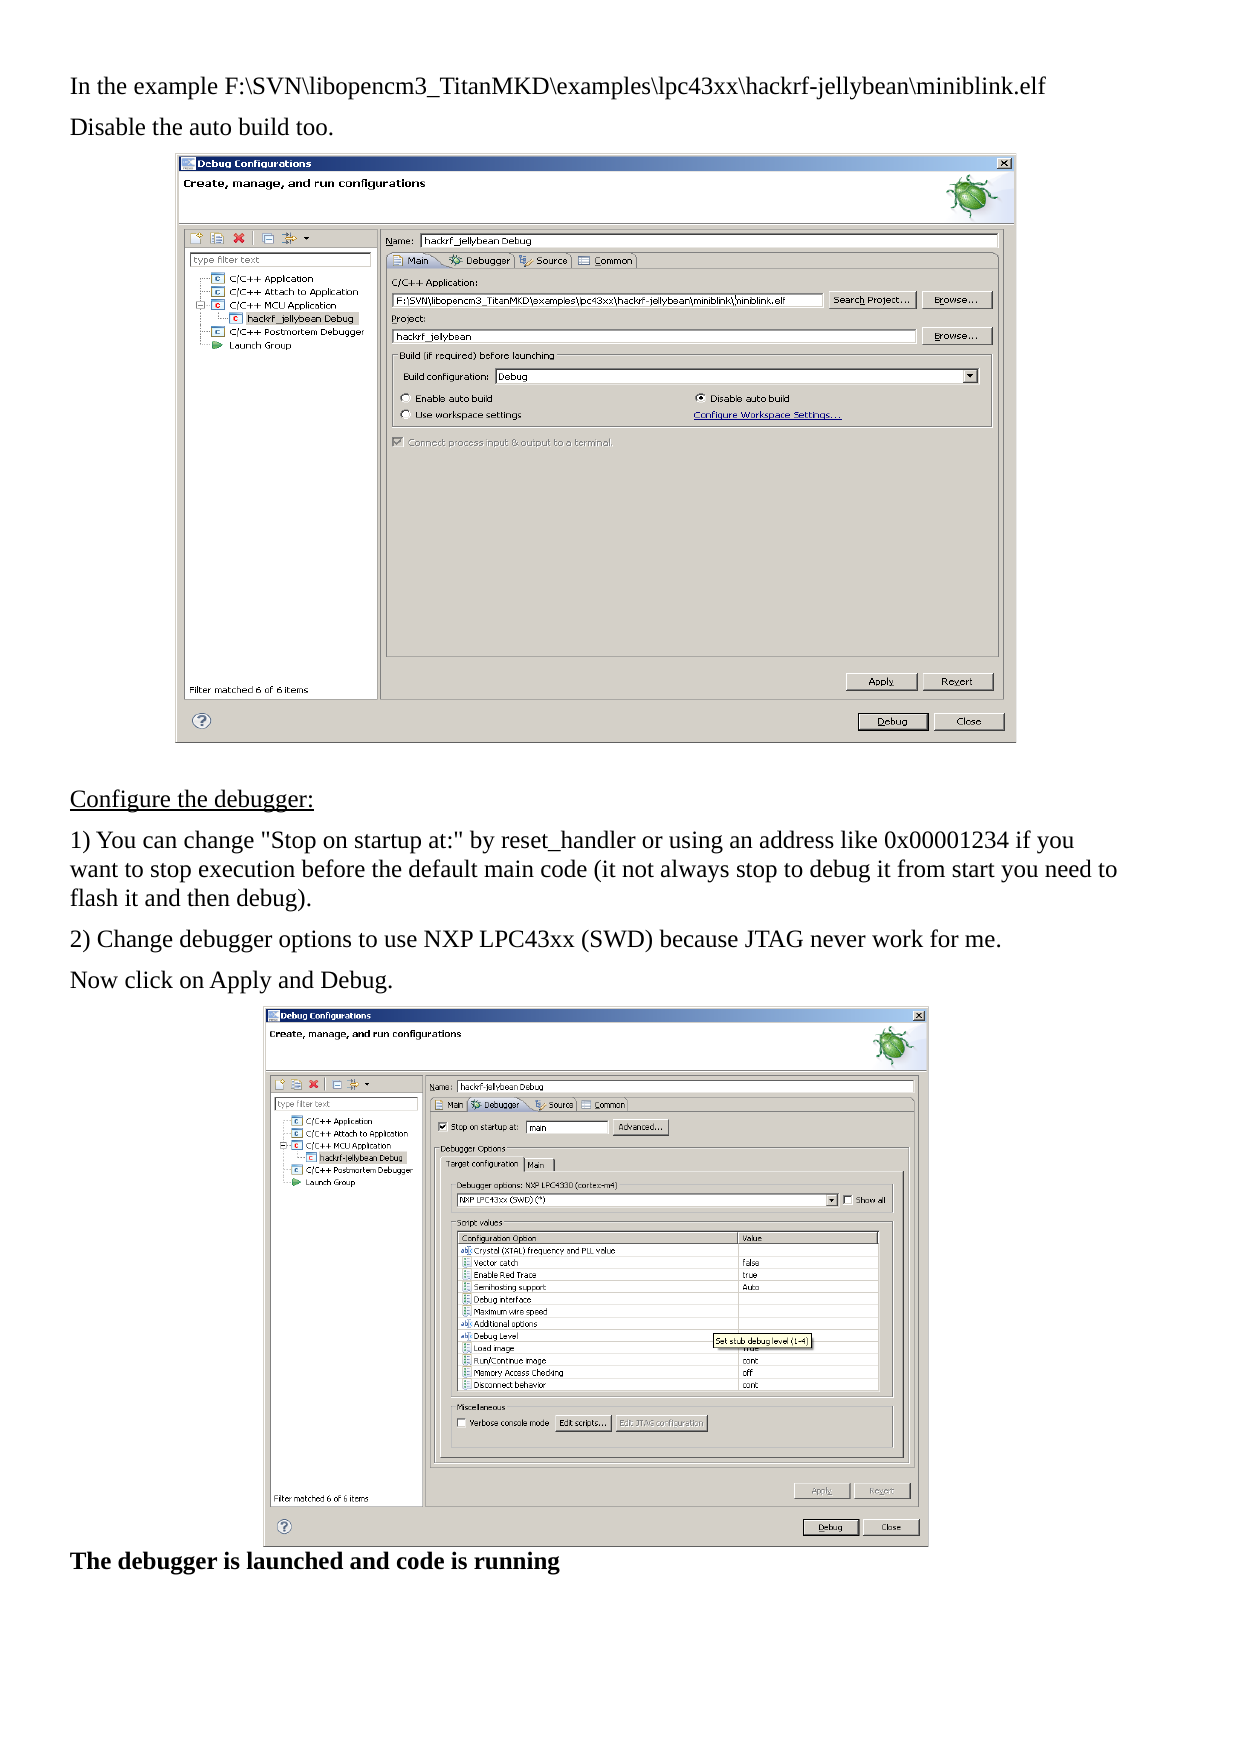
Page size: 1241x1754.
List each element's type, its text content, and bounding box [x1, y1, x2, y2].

text Disable the auto build too. [69, 112, 1122, 141]
text The debugger is launched and code is running [69, 1269, 1122, 1575]
text 1) You can change "Stop on startup at:" by reset_handler or using an address like 0x00001234 if you want to stop execution before the default main code (it not always stop to debug it from start you need to flash it and then debug). [69, 826, 1122, 912]
text In the example F:\SVN\libopencm3_TitanMKD\examples\lpc43xx\hackrf-jellybean\miniblink.elf [69, 71, 1122, 100]
text 2) Change debugger options to use NXP LPC43xx (SWD) because JTAG never work for me. [69, 924, 1122, 953]
picture [263, 1006, 929, 1547]
text Now click on Apply and Debug. [69, 966, 1122, 994]
text Configure the debugger: [69, 784, 1122, 813]
picture [175, 153, 1017, 743]
